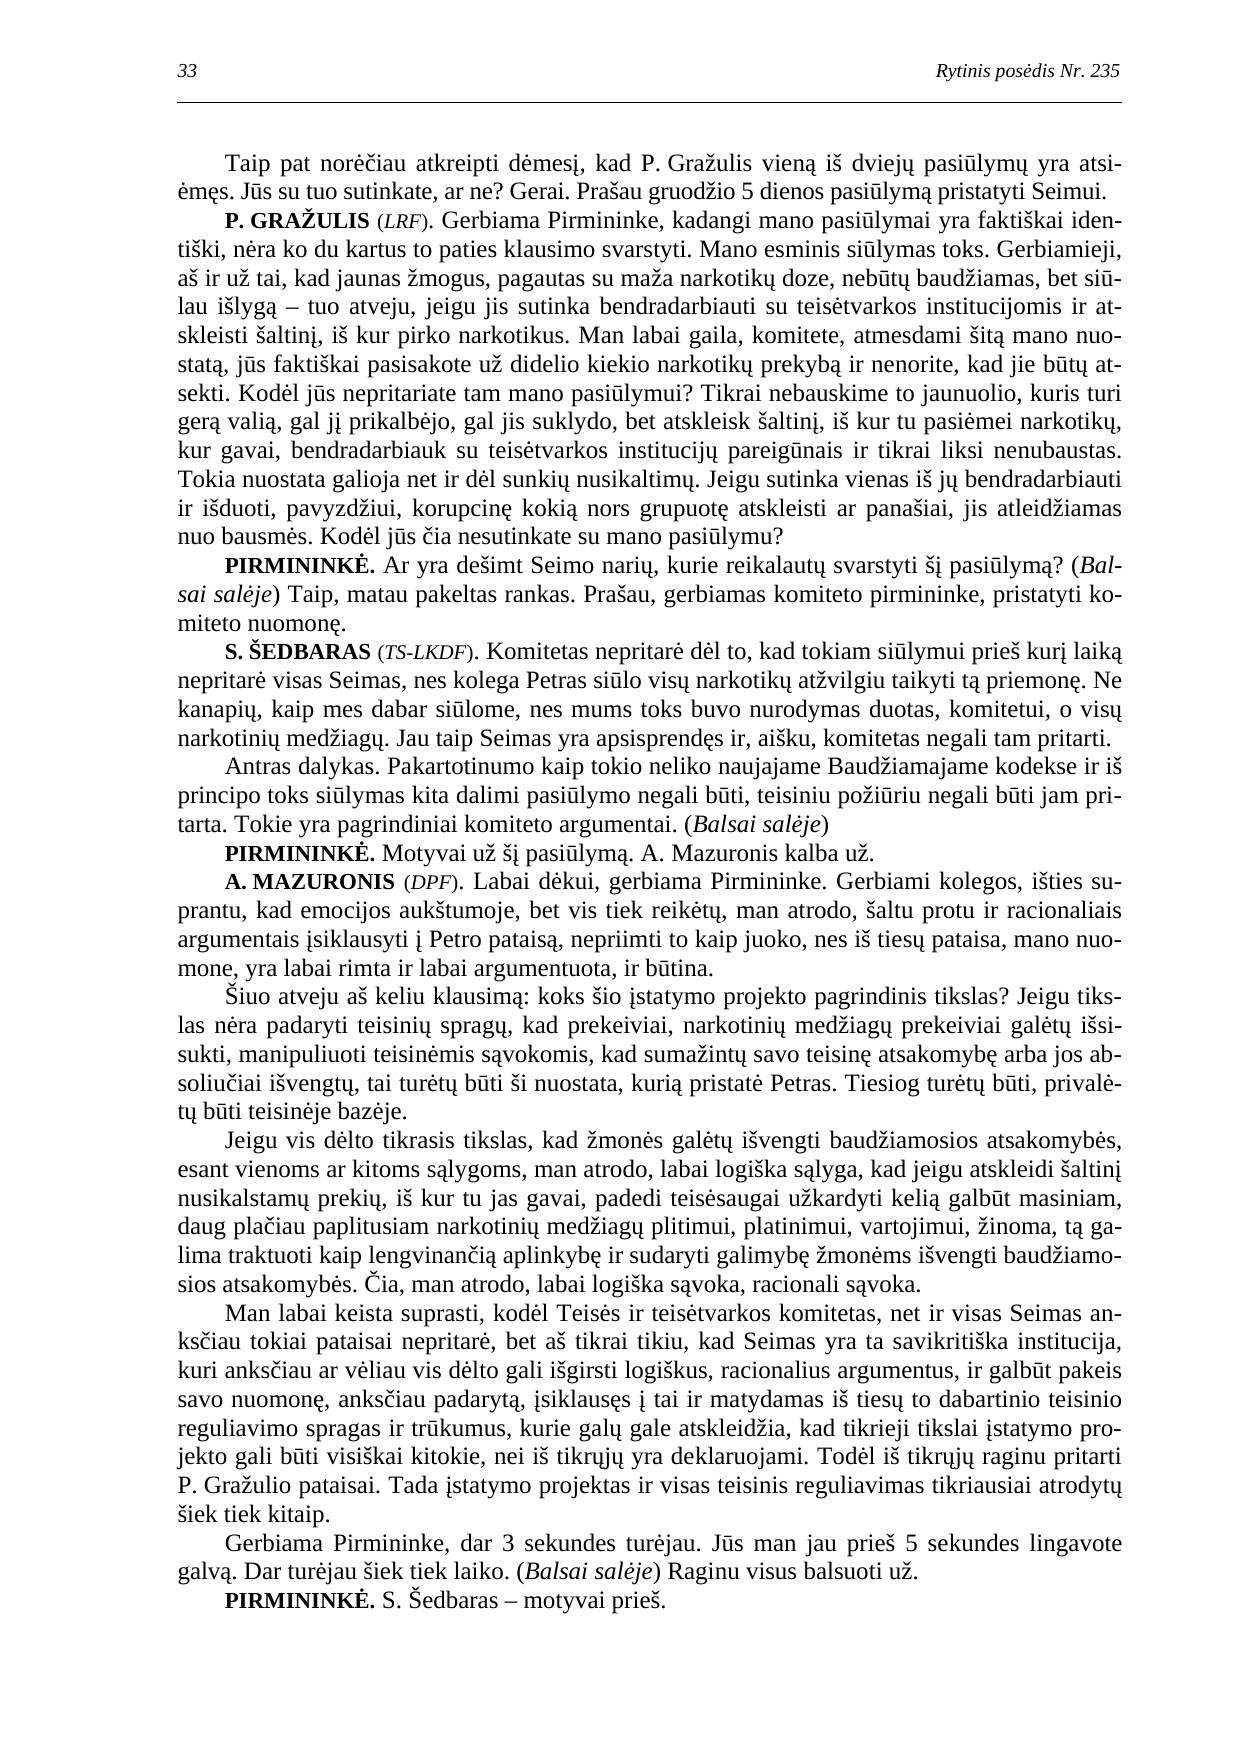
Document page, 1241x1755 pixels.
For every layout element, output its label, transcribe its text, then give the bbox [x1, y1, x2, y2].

text S. ŠEDBARAS (TS-LKDF). Ko­mi­te­tas ne­pri­ta­rė dėl to, kad to­kiam siū­ly­mui prieš ku­rį lai­ką ne­pri­ta­rė vi­sas Sei­mas, nes ko­le­ga Pet­ras siū­lo vi­sų nar­ko­ti­kų at­žvil­giu tai­ky­ti tą prie­mo­nę. Ne ka­na­pių, kaip mes da­bar siū­lo­me, nes mums toks bu­vo nu­ro­dy­mas duo­tas, ko­mi­te­tui, o vi­sų nar­ko­ti­nių me­džia­gų. Jau taip Sei­mas yra ap­si­spren­dęs ir, aiš­ku, ko­mi­te­tas ne­ga­li tam pri­tar­ti. [177, 636, 1122, 751]
text Man la­bai keis­ta su­pras­ti, ko­dėl Tei­sės ir tei­sėt­var­kos ko­mi­te­tas, net ir vi­sas Sei­mas an­ks­čiau to­kiai pa­tai­sai ne­pri­ta­rė, bet aš tik­rai ti­kiu, kad Sei­mas yra ta sa­vi­kri­tiška ins­ti­tu­ci­ja, ku­ri anks­čiau ar vė­liau vis dėl­to ga­li iš­girs­ti lo­giš­kus, ra­cio­na­lius ar­gu­men­tus, ir gal­būt pa­keis sa­vo nuo­mo­nę, anks­čiau pa­da­ry­tą, įsi­klau­sęs į tai ir ma­ty­da­mas iš tie­sų to da­bar­ti­nio tei­si­nio re­gu­lia­vi­mo spra­gas ir trū­ku­mus, ku­rie ga­lų ga­le at­sklei­džia, kad tik­rie­ji tiks­lai įsta­ty­mo pro­jek­to ga­li bū­ti vi­siš­kai ki­to­kie, nei iš tik­rų­jų yra de­kla­ruo­ja­mi. To­dėl iš tik­rų­jų ra­gi­nu pri­tar­ti P. Gra­žu­lio pa­tai­sai. Ta­da įsta­ty­mo pro­jek­tas ir vi­sas tei­si­nis re­gu­lia­vi­mas tik­riau­siai at­ro­dy­tų šiek tiek ki­taip. [177, 1298, 1122, 1528]
text PIRMININKĖ. Ar yra de­šimt Sei­mo na­rių, ku­rie rei­ka­lau­tų svars­ty­ti šį pa­siū­ly­mą? (Bal­sai sa­lė­je) Taip, ma­tau pa­kel­tas ran­kas. Pra­šau, ger­bia­mas ko­mi­te­to pir­mi­nin­ke, pri­sta­ty­ti ko­mi­te­to nuo­mo­nę. [177, 550, 1122, 636]
text Ger­bia­ma Pir­mi­nin­ke, dar 3 se­kun­des tu­rė­jau. Jūs man jau prieš 5 se­kun­des lin­ga­vo­te gal­vą. Dar tu­rė­jau šiek tiek lai­ko. (Bal­sai sa­lė­je) Ra­gi­nu vi­sus bal­suo­ti už. [177, 1528, 1122, 1585]
text Šiuo at­ve­ju aš ke­liu klau­si­mą: koks šio įsta­ty­mo pro­jek­to pa­grin­di­nis tiks­las? Jei­gu tiks­las nė­ra pa­da­ry­ti tei­si­nių spra­gų, kad pre­kei­viai, nar­ko­ti­nių me­džia­gų pre­kei­viai ga­lė­tų iš­si­suk­ti, ma­ni­pu­liuo­ti tei­si­nė­mis są­vo­ko­mis, kad su­ma­žin­tų sa­vo tei­si­nę at­sa­ko­my­bę ar­ba jos ab­so­liu­čiai iš­veng­tų, tai tu­rė­tų bū­ti ši nuo­sta­ta, ku­rią pri­sta­tė Pet­ras. Tie­siog tu­rė­tų bū­ti, pri­va­lė­tų bū­ti tei­si­nė­je ba­zė­je. [177, 981, 1122, 1125]
text PIRMININKĖ. Mo­ty­vai už šį pa­siū­ly­mą. A. Ma­zu­ro­nis kal­ba už. [177, 838, 1122, 866]
text PIRMININKĖ. S. Šed­ba­ras – mo­ty­vai prieš. [177, 1585, 1122, 1614]
text P. GRAŽULIS (LRF). Ger­bia­ma Pir­mi­nin­ke, ka­dan­gi ma­no pa­siū­ly­mai yra fak­tiš­kai iden­tiš­ki, nė­ra ko du kar­tus to pa­ties klau­si­mo svars­ty­ti. Ma­no es­mi­nis siū­ly­mas toks. Ger­bia­mie­ji, aš ir už tai, kad jau­nas žmo­gus, pa­gau­tas su ma­ža nar­ko­ti­kų do­ze, ne­bū­tų bau­džia­mas, bet siū­lau iš­ly­gą – tuo at­ve­ju, jei­gu jis su­tin­ka ben­dra­dar­biau­ti su tei­sėt­var­kos ins­ti­tu­ci­jo­mis ir at­skleis­ti šal­ti­nį, iš kur pir­ko nar­ko­ti­kus. Man la­bai gai­la, ko­mi­te­te, at­mes­da­mi ši­tą ma­no nuo­sta­tą, jūs fak­tiš­kai pa­si­sa­ko­te už di­de­lio kie­kio nar­ko­ti­kų pre­ky­bą ir ne­no­ri­te, kad jie bū­tų at­sek­ti. Ko­dėl jūs ne­pri­ta­ria­te tam ma­no pa­siū­ly­mui? Tik­rai ne­baus­ki­me to jau­nuo­lio, ku­ris tu­ri ge­rą va­lią, gal jį pri­kal­bė­jo, gal jis su­kly­do, bet at­skleisk šal­ti­nį, iš kur tu pa­si­ė­mei nar­ko­ti­kų, kur ga­vai, ben­dra­dar­biauk su tei­sėt­var­kos ins­ti­tu­ci­jų pa­rei­gū­nais ir tik­rai lik­si ne­nu­baus­tas. To­kia nuo­sta­ta ga­lio­ja net ir dėl sun­kių nu­si­kal­ti­mų. Jei­gu su­tin­ka vie­nas iš jų ben­dra­dar­biau­ti ir iš­duo­ti, pa­vyz­džiui, ko­rup­ci­nę ko­kią nors gru­puo­tę at­skleis­ti ar pa­na­šiai, jis at­lei­džia­mas nuo baus­mės. Ko­dėl jūs čia ne­su­tin­ka­te su ma­no pa­siū­ly­mu? [177, 205, 1122, 550]
text Ant­ras da­ly­kas. Pa­kar­to­ti­nu­mo kaip to­kio ne­li­ko nau­ja­ja­me Bau­džia­ma­ja­me ko­dek­se ir iš prin­ci­po toks siū­ly­mas ki­ta da­li­mi pa­siū­ly­mo ne­ga­li bū­ti, tei­si­niu po­žiū­riu ne­ga­li bū­ti jam pri­tar­ta. To­kie yra pa­grin­di­niai ko­mi­te­to ar­gu­men­tai. (Bal­sai sa­lė­je) [177, 751, 1122, 838]
text Jei­gu vis dėl­to tik­ra­sis tiks­las, kad žmo­nės ga­lė­tų iš­veng­ti bau­džia­mo­sios at­sa­ko­my­bės, esant vie­noms ar ki­toms są­ly­goms, man at­ro­do, la­bai lo­giš­ka są­ly­ga, kad jei­gu at­sklei­di šal­ti­nį nu­si­kals­ta­mų pre­kių, iš kur tu jas ga­vai, pa­de­di tei­sė­sau­gai už­kar­dy­ti ke­lią gal­būt ma­si­niam, daug pla­čiau pa­pli­tu­siam nar­ko­ti­nių me­džia­gų pli­ti­mui, pla­ti­ni­mui, var­to­ji­mui, ži­no­ma, tą ga­li­ma trak­tuo­ti kaip leng­vi­nan­čią ap­lin­ky­bę ir su­da­ry­ti ga­li­my­bę žmo­nėms iš­veng­ti bau­džia­mo­sios at­sa­ko­my­bės. Čia, man at­ro­do, la­bai lo­giš­ka są­vo­ka, ra­cio­na­li są­vo­ka. [177, 1125, 1122, 1298]
text A. MAZURONIS (DPF). La­bai dė­kui, ger­bia­ma Pir­mi­nin­ke. Ger­bia­mi ko­le­gos, iš­ties su­pran­tu, kad emo­ci­jos aukš­tu­mo­je, bet vis tiek rei­kė­tų, man at­ro­do, šal­tu pro­tu ir ra­cio­na­liais ar­gu­men­tais įsi­klau­sy­ti į Pet­ro pa­tai­są, ne­pri­im­ti to kaip juo­ko, nes iš tie­sų pa­tai­sa, ma­no nuo­mo­ne, yra la­bai rim­ta ir la­bai ar­gu­men­tuo­ta, ir bū­ti­na. [177, 866, 1122, 981]
text Taip pat no­rė­čiau at­kreip­ti dė­me­sį, kad P. Gra­žu­lis vie­ną iš dvie­jų pa­siū­ly­mų yra at­si­ėmęs. Jūs su tuo su­tin­ka­te, ar ne? Ge­rai. Pra­šau gruo­džio 5 die­nos pa­siū­ly­mą pri­sta­ty­ti Sei­mui. [177, 148, 1122, 205]
